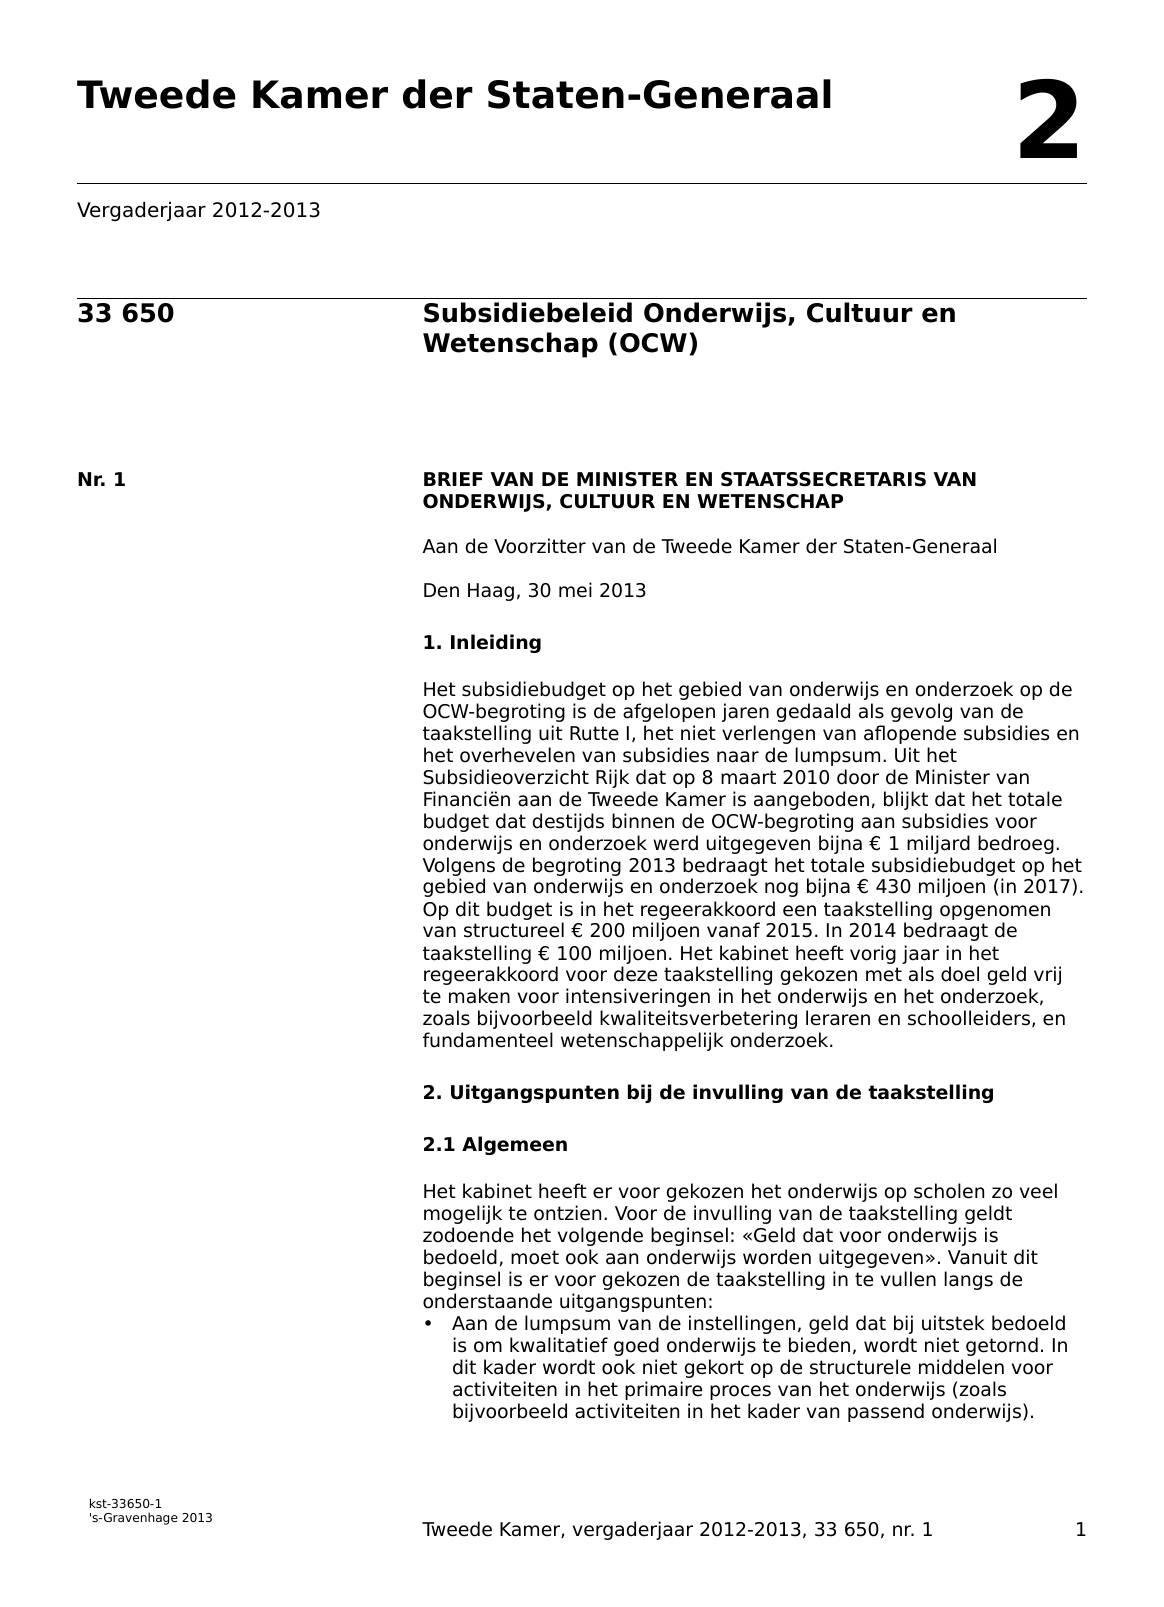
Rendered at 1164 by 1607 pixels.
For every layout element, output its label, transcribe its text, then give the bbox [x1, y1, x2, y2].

text Aan de Voorzitter van de Tweede Kamer der Staten-Generaal [422, 536, 1087, 557]
text Het kabinet heeft er voor gekozen het onderwijs op scholen zo veel mogelijk te ontzien. Voor de invulling van de taakstelling geldt zodoende het volgende beginsel: «Geld dat voor onderwijs is bedoeld, moet ook aan onderwijs worden uitgegeven». Vanuit dit beginsel is er voor gekozen de taakstelling in te vullen langs de onderstaande uitgangspunten: [422, 1181, 1087, 1313]
text Het subsidiebudget op het gebied van onderwijs en onderzoek op de OCW-begroting is de afgelopen jaren gedaald als gevolg van de taakstelling uit Rutte I, het niet verlengen van aflopende subsidies en het overhevelen van subsidies naar de lumpsum. Uit het Subsidieoverzicht Rijk dat op 8 maart 2010 door de Minister van Financiën aan de Tweede Kamer is aangeboden, blijkt dat het totale budget dat destijds binnen de OCW-begroting aan subsidies voor onderwijs en onderzoek werd uitgegeven bijna € 1 miljard bedroeg. Volgens de begroting 2013 bedraagt het totale subsidiebudget op het gebied van onderwijs en onderzoek nog bijna € 430 miljoen (in 2017). Op dit budget is in het regeerakkoord een taakstelling opgenomen van structureel € 200 miljoen vanaf 2015. In 2014 bedraagt de taakstelling € 100 miljoen. Het kabinet heeft vorig jaar in het regeerakkoord voor deze taakstelling gekozen met als doel geld vrij te maken voor intensiveringen in het onderwijs en het onderzoek, zoals bijvoorbeeld kwaliteitsverbetering leraren en schoolleiders, en fundamenteel wetenschappelijk onderzoek. [422, 679, 1087, 1052]
subtitle 2.1 Algemeen [422, 1134, 1087, 1156]
subtitle 33 650 Subsidiebeleid Onderwijs, Cultuur en Wetenschap (OCW) [77, 299, 1087, 358]
text 's-Gravenhage 2013 [88, 1511, 323, 1525]
text Den Haag, 30 mei 2013 [422, 580, 1087, 602]
table_header Tweede Kamer der Staten-Generaal [77, 59, 886, 183]
table_cell Vergaderjaar 2012-2013 [77, 184, 1087, 298]
text kst-33650-1 [88, 1497, 323, 1511]
subtitle 1. Inleiding [422, 632, 1087, 654]
table_header 2 [886, 59, 1087, 183]
subtitle 2. Uitgangspunten bij de invulling van de taakstelling [422, 1082, 1087, 1104]
subtitle Nr. 1 BRIEF VAN DE MINISTER EN STAATSSECRETARIS VAN ONDERWIJS, CULTUUR EN WETENSCHAP [77, 469, 1087, 513]
text • Aan de lumpsum van de instellingen, geld dat bij uitstek bedoeld is om kwalitatief goed onderwijs te bieden, wordt niet getornd. In dit kader wordt ook niet gekort op de structurele middelen voor activiteiten in het primaire proces van het onderwijs (zoals bijvoorbeeld activiteiten in het kader van passend onderwijs). [422, 1313, 1087, 1423]
